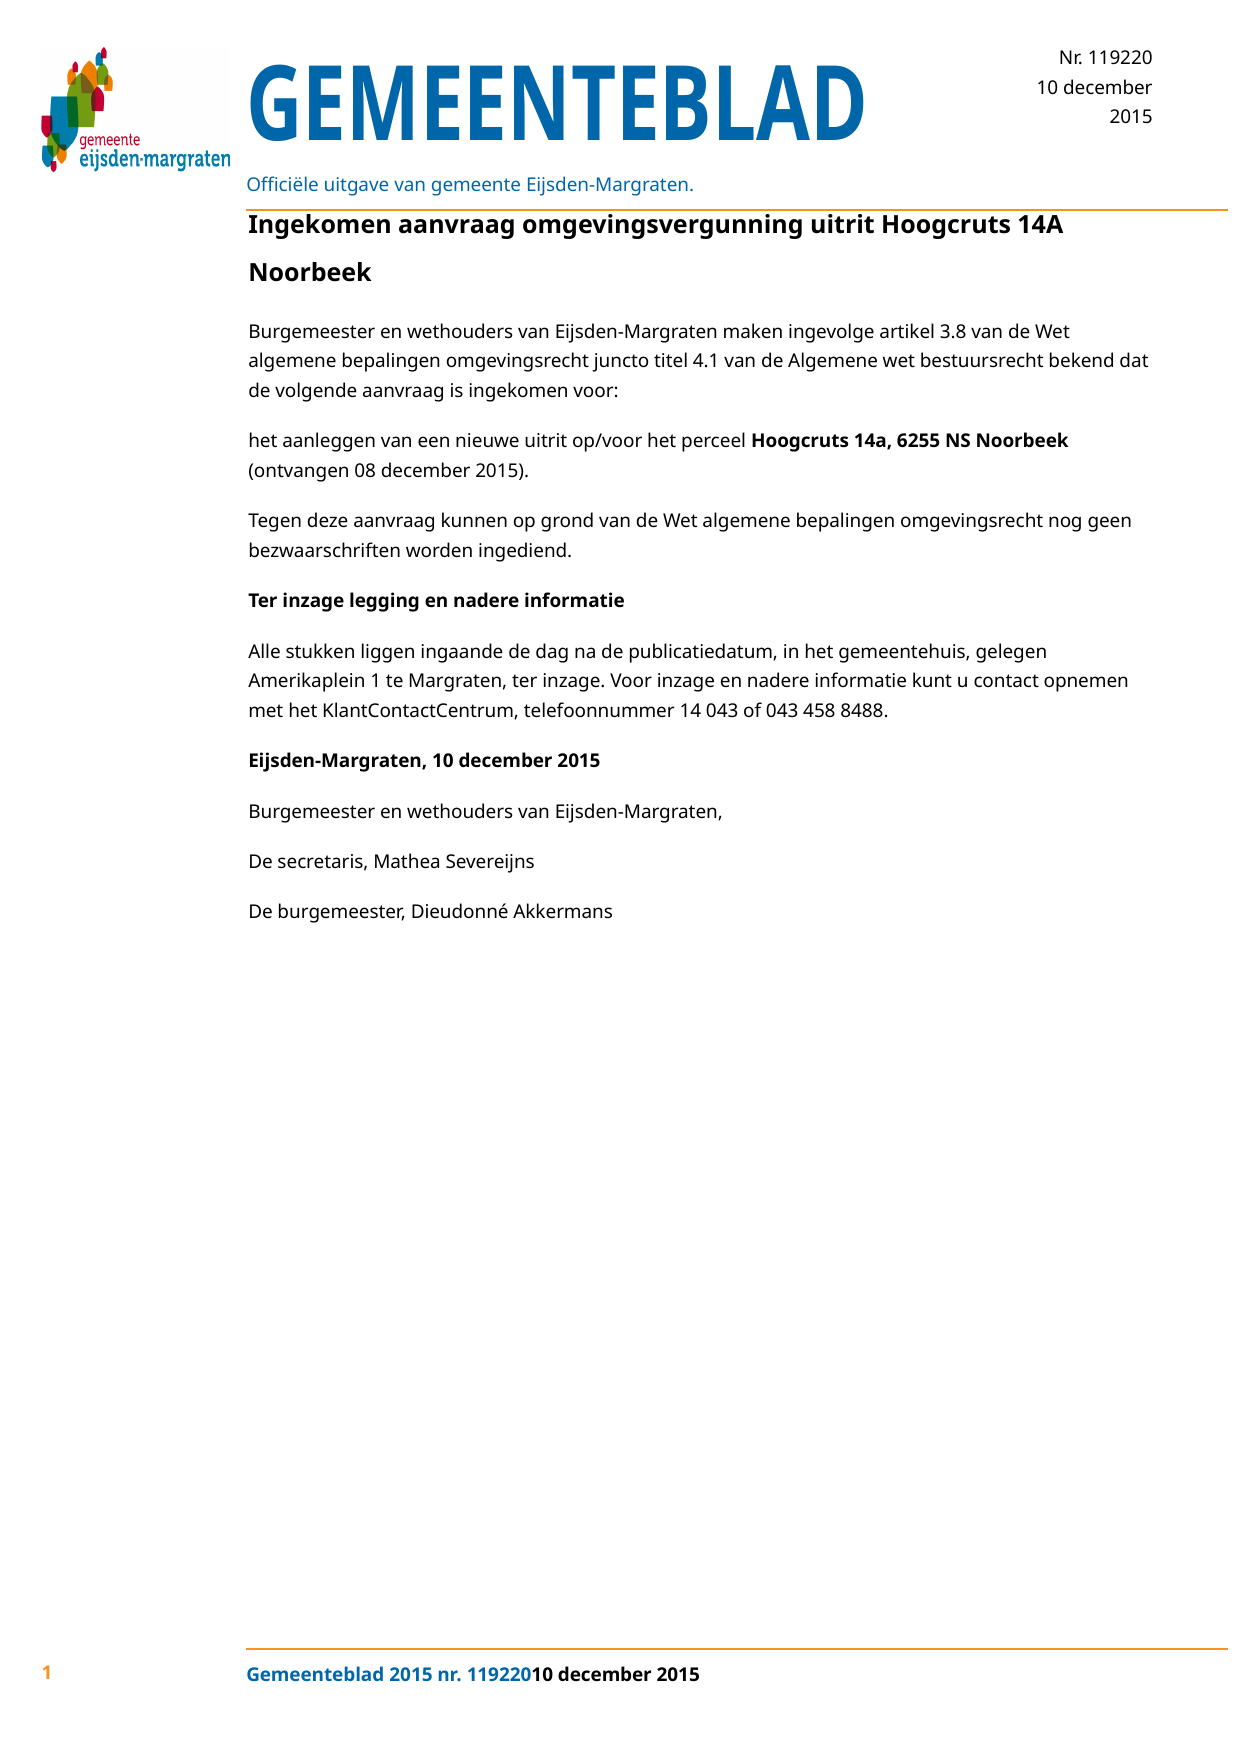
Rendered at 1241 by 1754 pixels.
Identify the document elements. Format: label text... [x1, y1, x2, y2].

picture [41, 47, 231, 172]
text De secretaris, Mathea Severeijns [248, 848, 1152, 874]
text Ter inzage legging en nadere informatie [248, 587, 1152, 613]
text Burgemeester en wethouders van Eijsden-Margraten maken ingevolge artikel 3.8 van de Wet algemene bepalingen omgevingsrecht juncto titel 4.1 van de Algemene wet bestuursrecht bekend dat de volgende aanvraag is ingekomen voor: [248, 318, 1152, 403]
text Ingekomen aanvraag omgevingsvergunning uitrit Hoogcruts 14A Noorbeek [248, 211, 1152, 288]
text De burgemeester, Dieudonné Akkermans [248, 899, 1152, 924]
text Alle stukken liggen ingaande de dag na de publicatiedatum, in het gemeentehuis, gelegen Amerikaplein 1 te Margraten, ter inzage. Voor inzage en nadere informatie kunt u contact opnemen met het KlantContactCentrum, telefoonnummer 14 043 of 043 458 8488. [248, 638, 1152, 723]
text Tegen deze aanvraag kunnen op grond van de Wet algemene bepalingen omgevingsrecht nog geen bezwaarschriften worden ingediend. [248, 507, 1152, 563]
text Burgemeester en wethouders van Eijsden-Margraten, [248, 798, 1152, 824]
text het aanleggen van een nieuwe uitrit op/voor het perceel Hoogcruts 14a, 6255 NS Noorbeek (ontvangen 08 december 2015). [248, 427, 1152, 483]
text Eijsden-Margraten, 10 december 2015 [248, 747, 1152, 773]
